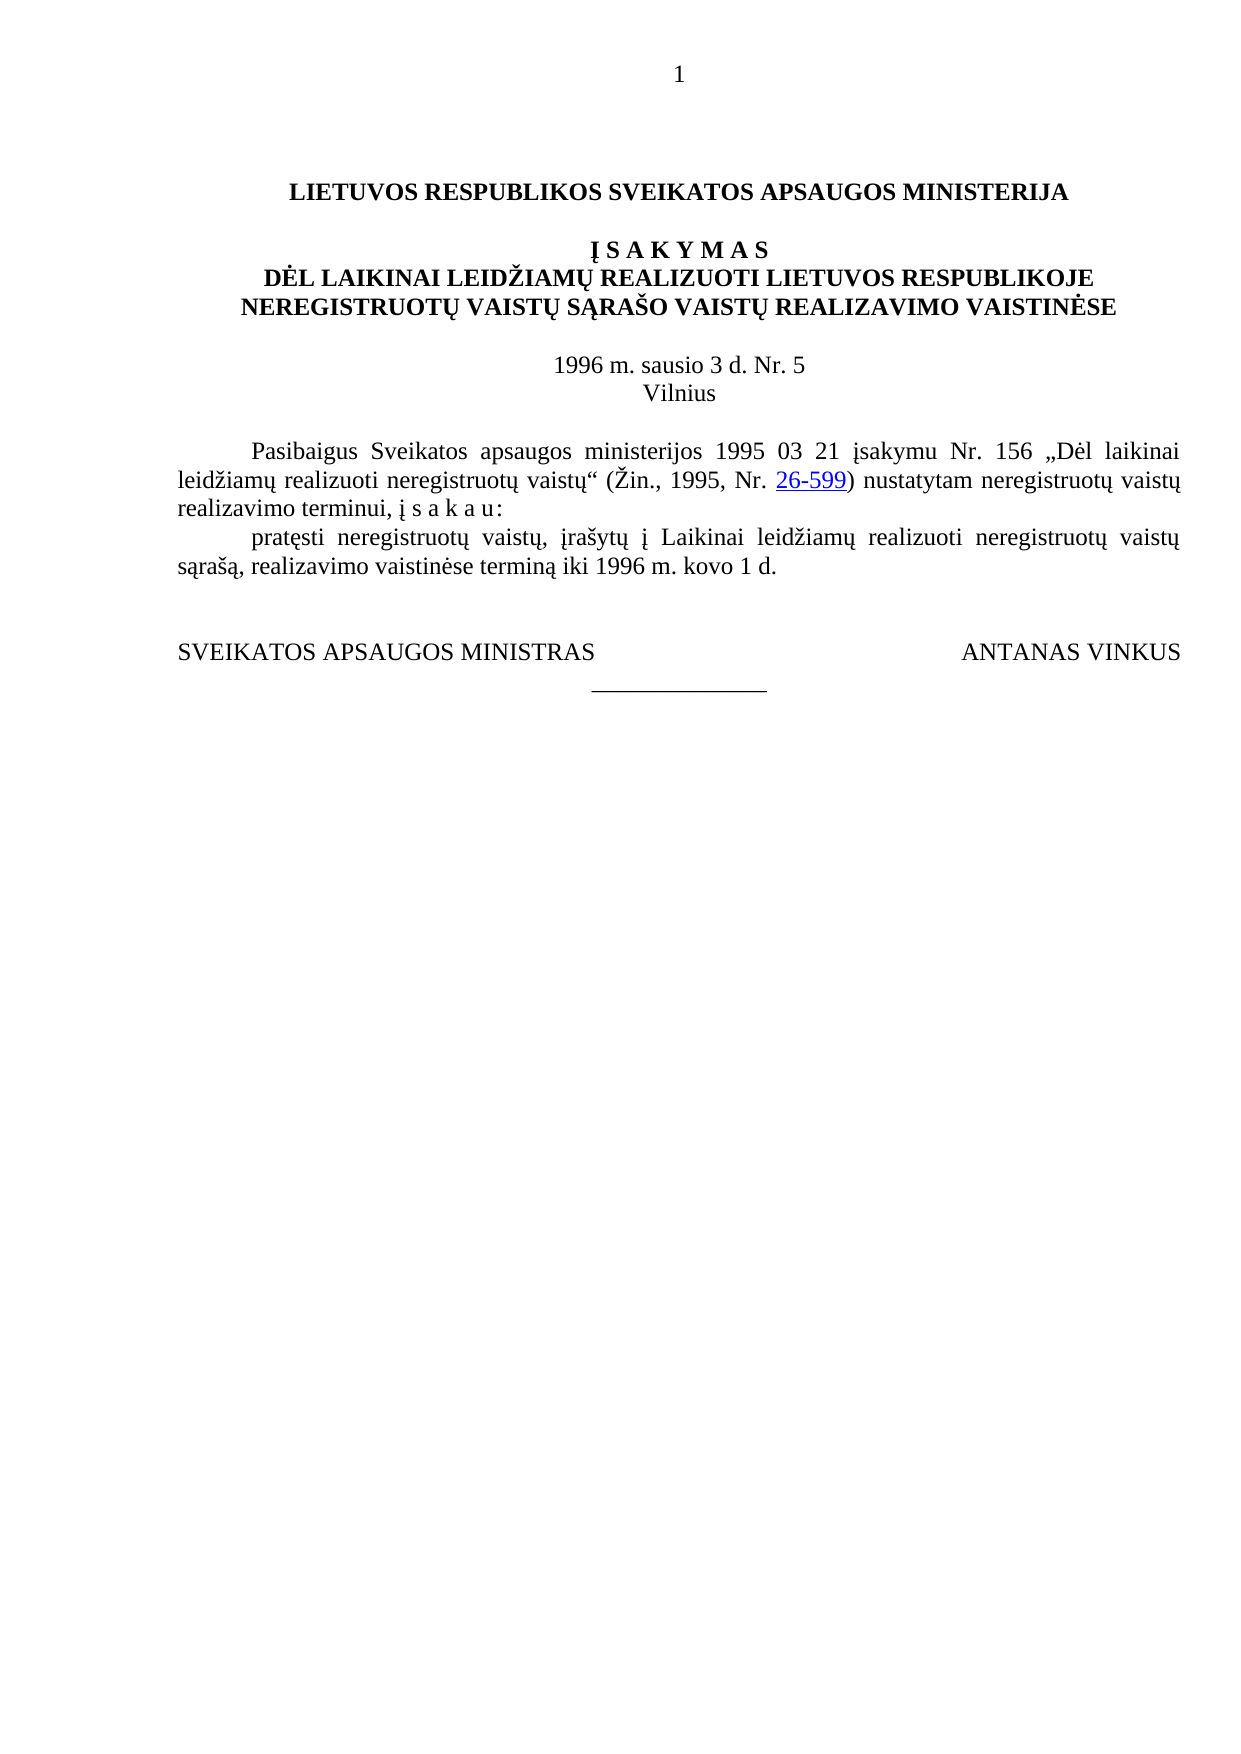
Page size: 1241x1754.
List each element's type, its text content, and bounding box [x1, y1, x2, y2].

text pratęsti neregistruotų vaistų, įrašytų į Laikinai leidžiamų realizuoti neregistruotų vaistų sąrašą, realizavimo vaistinėse terminą iki 1996 m. kovo 1 d. [177, 522, 1181, 580]
text Pasibaigus Sveikatos apsaugos ministerijos 1995 03 21 įsakymu Nr. 156 „Dėl laikinai leidžiamų realizuoti neregistruotų vaistų“ (Žin., 1995, Nr. 26-599) nustatytam neregistruotų vaistų realizavimo terminui, įsakau: [177, 436, 1181, 522]
text 1996 m. sausio 3 d. Nr. 5 [177, 350, 1181, 378]
text ______________ [177, 666, 1181, 695]
text Į S A K Y M A S [177, 235, 1181, 263]
text DĖL LAIKINAI LEIDŽIAMŲ REALIZUOTI LIETUVOS RESPUBLIKOJE NEREGISTRUOTŲ VAISTŲ SĄRAŠO VAISTŲ REALIZAVIMO VAISTINĖSE [177, 263, 1181, 321]
text Vilnius [177, 378, 1181, 407]
text LIETUVOS RESPUBLIKOS SVEIKATOS APSAUGOS MINISTERIJA [177, 177, 1181, 206]
text SVEIKATOS APSAUGOS MINISTRAS ANTANAS VINKUS [177, 637, 1181, 666]
